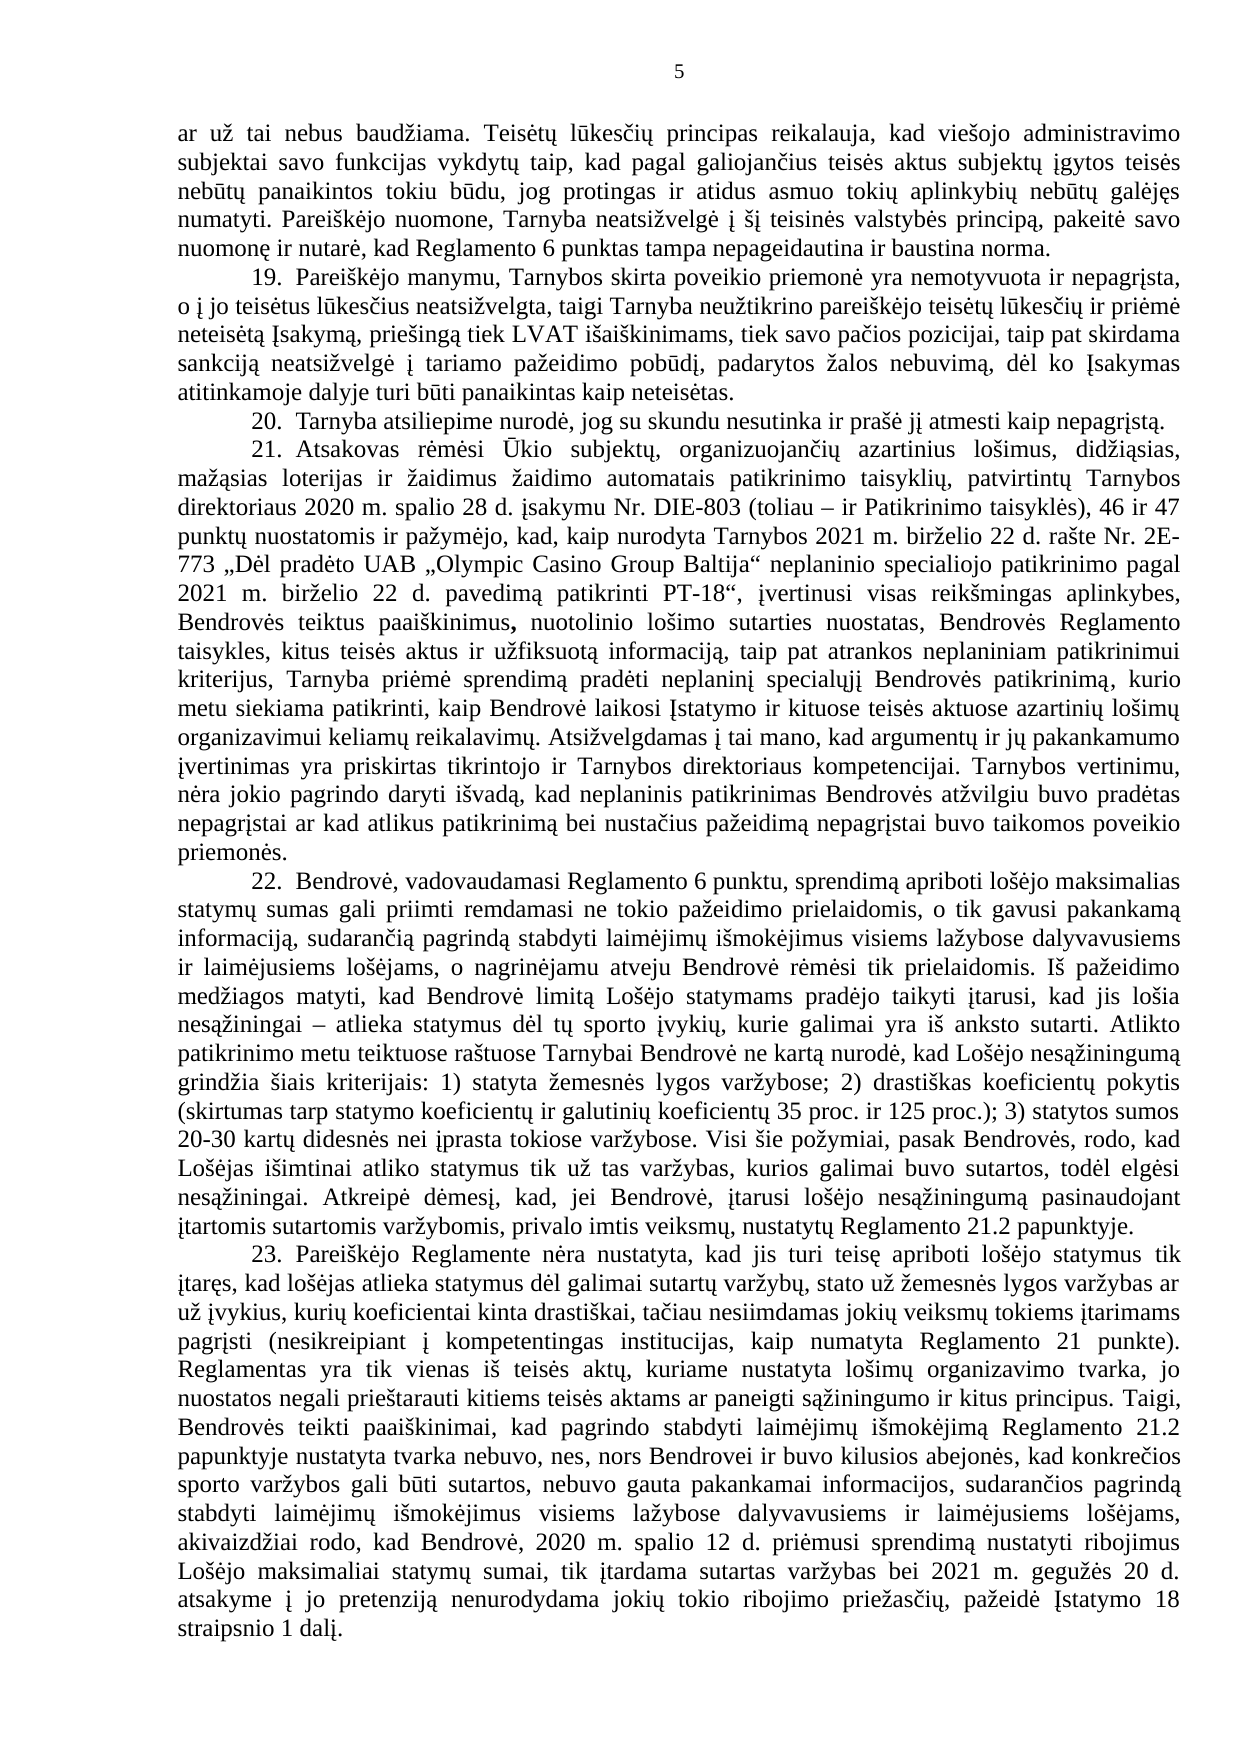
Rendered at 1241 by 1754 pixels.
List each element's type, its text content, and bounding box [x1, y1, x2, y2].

text 19. Pareiškėjo manymu, Tarnybos skirta poveikio priemonė yra nemotyvuota ir nepagrįsta, o į jo teisėtus lūkesčius neatsižvelgta, taigi Tarnyba neužtikrino pareiškėjo teisėtų lūkesčių ir priėmė neteisėtą Įsakymą, priešingą tiek LVAT išaiškinimams, tiek savo pačios pozicijai, taip pat skirdama sankciją neatsižvelgė į tariamo pažeidimo pobūdį, padarytos žalos nebuvimą, dėl ko Įsakymas atitinkamoje dalyje turi būti panaikintas kaip neteisėtas. [177, 262, 1181, 406]
text 20. Tarnyba atsiliepime nurodė, jog su skundu nesutinka ir prašė jį atmesti kaip nepagrįstą. [177, 406, 1181, 434]
text 23. Pareiškėjo Reglamente nėra nustatyta, kad jis turi teisę apriboti lošėjo statymus tik įtaręs, kad lošėjas atlieka statymus dėl galimai sutartų varžybų, stato už žemesnės lygos varžybas ar už įvykius, kurių koeficientai kinta drastiškai, tačiau nesiimdamas jokių veiksmų tokiems įtarimams pagrįsti (nesikreipiant į kompetentingas institucijas, kaip numatyta Reglamento 21 punkte). Reglamentas yra tik vienas iš teisės aktų, kuriame nustatyta lošimų organizavimo tvarka, jo nuostatos negali prieštarauti kitiems teisės aktams ar paneigti sąžiningumo ir kitus principus. Taigi, Bendrovės teikti paaiškinimai, kad pagrindo stabdyti laimėjimų išmokėjimą Reglamento 21.2 papunktyje nustatyta tvarka nebuvo, nes, nors Bendrovei ir buvo kilusios abejonės, kad konkrečios sporto varžybos gali būti sutartos, nebuvo gauta pakankamai informacijos, sudarančios pagrindą stabdyti laimėjimų išmokėjimus visiems lažybose dalyvavusiems ir laimėjusiems lošėjams, akivaizdžiai rodo, kad Bendrovė, 2020 m. spalio 12 d. priėmusi sprendimą nustatyti ribojimus Lošėjo maksimaliai statymų sumai, tik įtardama sutartas varžybas bei 2021 m. gegužės 20 d. atsakyme į jo pretenziją nenurodydama jokių tokio ribojimo priežasčių, pažeidė Įstatymo 18 straipsnio 1 dalį. [177, 1239, 1181, 1642]
text 22. Bendrovė, vadovaudamasi Reglamento 6 punktu, sprendimą apriboti lošėjo maksimalias statymų sumas gali priimti remdamasi ne tokio pažeidimo prielaidomis, o tik gavusi pakankamą informaciją, sudarančią pagrindą stabdyti laimėjimų išmokėjimus visiems lažybose dalyvavusiems ir laimėjusiems lošėjams, o nagrinėjamu atveju Bendrovė rėmėsi tik prielaidomis. Iš pažeidimo medžiagos matyti, kad Bendrovė limitą Lošėjo statymams pradėjo taikyti įtarusi, kad jis lošia nesąžiningai – atlieka statymus dėl tų sporto įvykių, kurie galimai yra iš anksto sutarti. Atlikto patikrinimo metu teiktuose raštuose Tarnybai Bendrovė ne kartą nurodė, kad Lošėjo nesąžiningumą grindžia šiais kriterijais: 1) statyta žemesnės lygos varžybose; 2) drastiškas koeficientų pokytis (skirtumas tarp statymo koeficientų ir galutinių koeficientų 35 proc. ir 125 proc.); 3) statytos sumos 20-30 kartų didesnės nei įprasta tokiose varžybose. Visi šie požymiai, pasak Bendrovės, rodo, kad Lošėjas išimtinai atliko statymus tik už tas varžybas, kurios galimai buvo sutartos, todėl elgėsi nesąžiningai. Atkreipė dėmesį, kad, jei Bendrovė, įtarusi lošėjo nesąžiningumą pasinaudojant įtartomis sutartomis varžybomis, privalo imtis veiksmų, nustatytų Reglamento 21.2 papunktyje. [177, 866, 1181, 1239]
text ar už tai nebus baudžiama. Teisėtų lūkesčių principas reikalauja, kad viešojo administravimo subjektai savo funkcijas vykdytų taip, kad pagal galiojančius teisės aktus subjektų įgytos teisės nebūtų panaikintos tokiu būdu, jog protingas ir atidus asmuo tokių aplinkybių nebūtų galėjęs numatyti. Pareiškėjo nuomone, Tarnyba neatsižvelgė į šį teisinės valstybės principą, pakeitė savo nuomonę ir nutarė, kad Reglamento 6 punktas tampa nepageidautina ir baustina norma. [177, 118, 1181, 262]
text 21. Atsakovas rėmėsi Ūkio subjektų, organizuojančių azartinius lošimus, didžiąsias, mažąsias loterijas ir žaidimus žaidimo automatais patikrinimo taisyklių, patvirtintų Tarnybos direktoriaus 2020 m. spalio 28 d. įsakymu Nr. DIE-803 (toliau – ir Patikrinimo taisyklės), 46 ir 47 punktų nuostatomis ir pažymėjo, kad, kaip nurodyta Tarnybos 2021 m. birželio 22 d. rašte Nr. 2E-773 „Dėl pradėto UAB „Olympic Casino Group Baltija“ neplaninio specialiojo patikrinimo pagal 2021 m. birželio 22 d. pavedimą patikrinti PT-18“, įvertinusi visas reikšmingas aplinkybes, Bendrovės teiktus paaiškinimus, nuotolinio lošimo sutarties nuostatas, Bendrovės Reglamento taisykles, kitus teisės aktus ir užfiksuotą informaciją, taip pat atrankos neplaniniam patikrinimui kriterijus, Tarnyba priėmė sprendimą pradėti neplaninį specialųjį Bendrovės patikrinimą, kurio metu siekiama patikrinti, kaip Bendrovė laikosi Įstatymo ir kituose teisės aktuose azartinių lošimų organizavimui keliamų reikalavimų. Atsižvelgdamas į tai mano, kad argumentų ir jų pakankamumo įvertinimas yra priskirtas tikrintojo ir Tarnybos direktoriaus kompetencijai. Tarnybos vertinimu, nėra jokio pagrindo daryti išvadą, kad neplaninis patikrinimas Bendrovės atžvilgiu buvo pradėtas nepagrįstai ar kad atlikus patikrinimą bei nustačius pažeidimą nepagrįstai buvo taikomos poveikio priemonės. [177, 434, 1181, 866]
